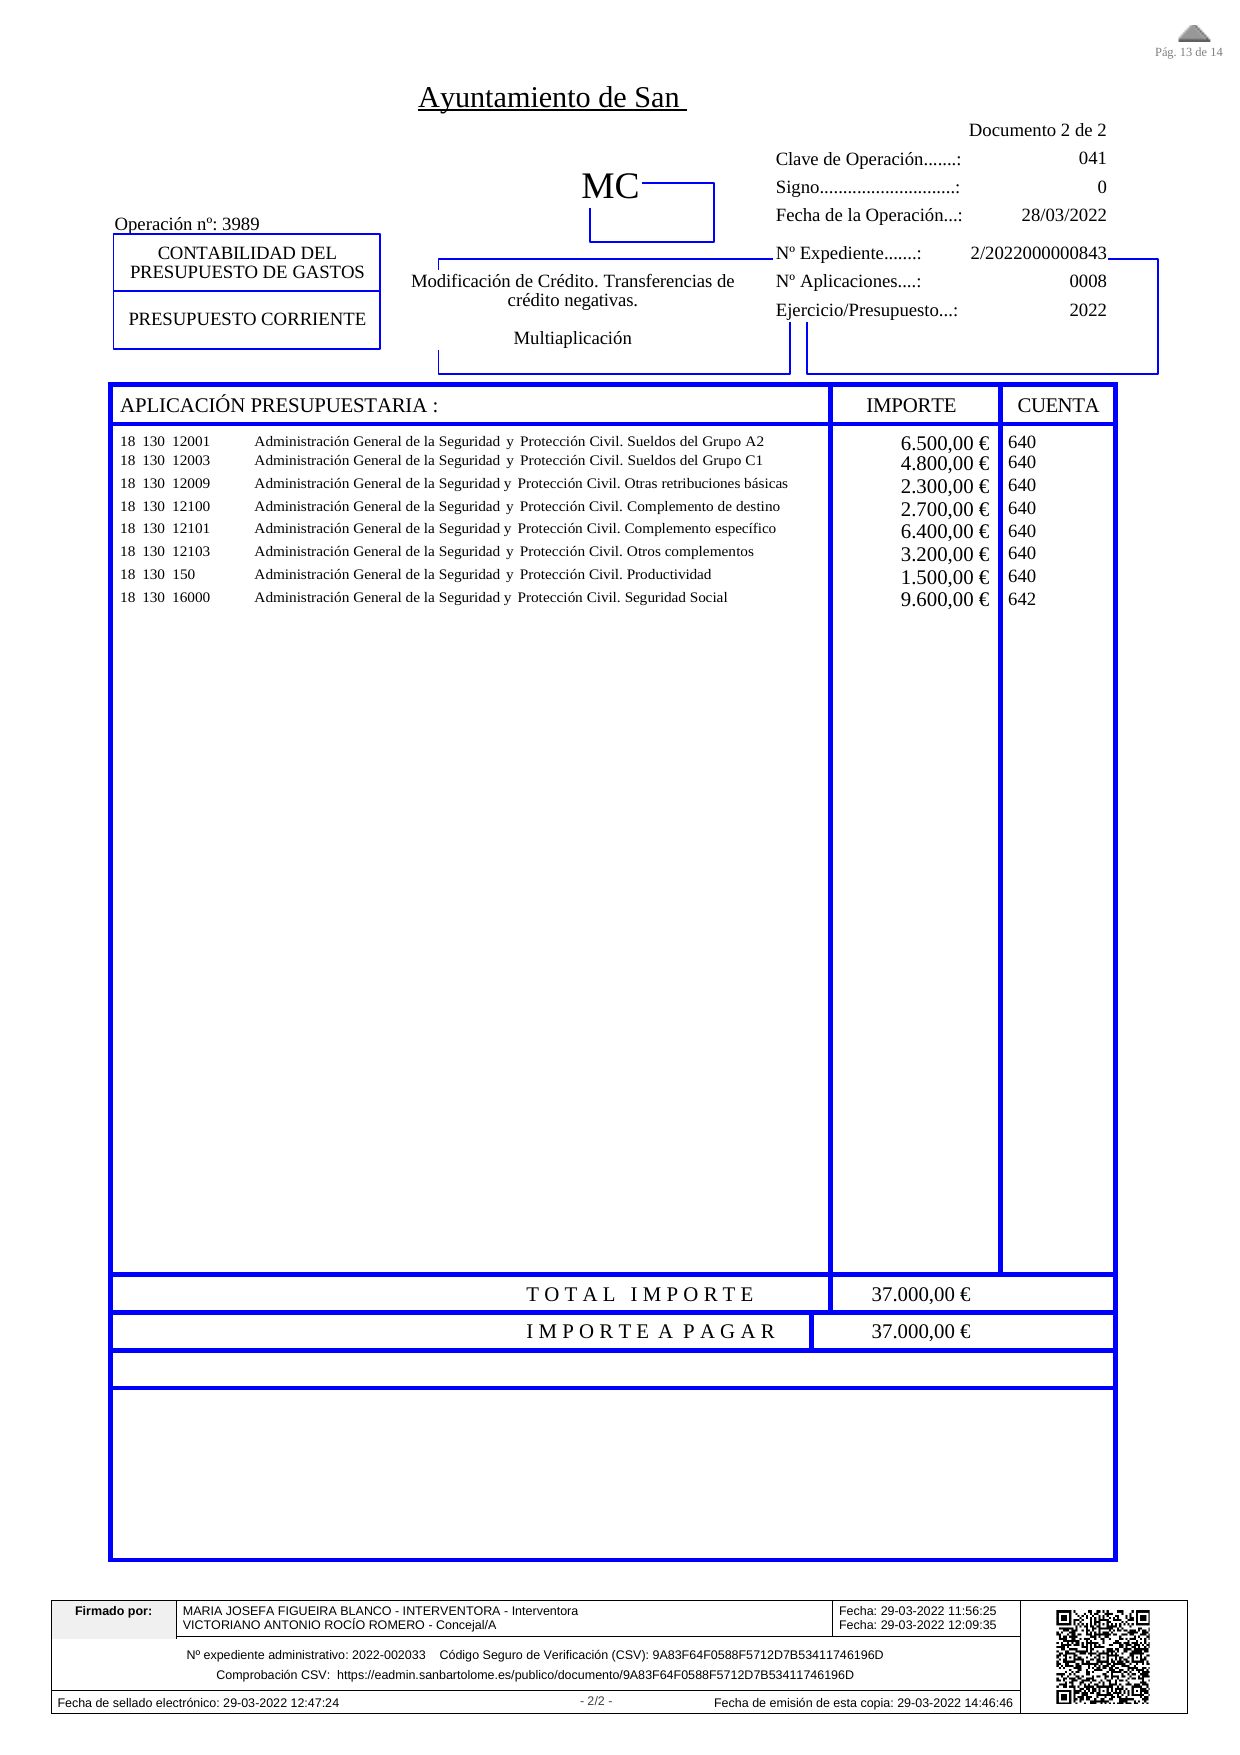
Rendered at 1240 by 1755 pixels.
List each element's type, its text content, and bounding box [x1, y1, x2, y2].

table_header CUENTA [1003, 387, 1113, 422]
table_cell Administración General de la Seguridad y Protección Civil. Sueldos del Grupo A2 [233, 426, 828, 453]
table_cell Administración General de la Seguridad y Protección Civil. Complemento de destino [233, 498, 828, 521]
table_cell 37.000,00 € [814, 1315, 1113, 1348]
table_cell 2.700,00 € [833, 498, 998, 521]
table_cell [113, 1390, 1113, 1558]
table_cell 640 [1003, 566, 1113, 589]
table_cell 6.500,00 € [833, 426, 998, 453]
table_cell 640 [1003, 453, 1113, 476]
table_cell 18 130 12001 [113, 426, 233, 453]
table_cell 6.400,00 € [833, 521, 998, 544]
table_header Fecha: 29-03-2022 11:56:25 Fecha: 29-03-2022 12:09:35 [833, 1601, 1020, 1636]
table_cell 18 130 16000 [113, 589, 233, 1272]
table_header APLICACIÓN PRESUPUESTARIA : [113, 387, 828, 422]
table_cell Administración General de la Seguridad y Protección Civil. Productividad [233, 566, 828, 589]
table_header MARIA JOSEFA FIGUEIRA BLANCO - INTERVENTORA - Interventora VICTORIANO ANTONIO ROCÍO ROMERO - Concejal/A [177, 1601, 832, 1636]
table_cell 18 130 12103 [113, 544, 233, 566]
table_cell Administración General de la Seguridad y Protección Civil. Sueldos del Grupo C1 [233, 453, 828, 476]
picture [1177, 25, 1211, 42]
table_header [1021, 1601, 1187, 1713]
table_cell 640 [1003, 498, 1113, 521]
table_header IMPORTE [833, 387, 998, 422]
table_cell 640 [1003, 544, 1113, 566]
table_cell 3.200,00 € [833, 544, 998, 566]
table_cell Administración General de la Seguridad y Protección Civil. Seguridad Social [233, 589, 828, 1272]
table_cell 4.800,00 € [833, 453, 998, 476]
table_cell 18 130 150 [113, 566, 233, 589]
table_cell 9.600,00 € [833, 589, 998, 1272]
table_cell [113, 1353, 1113, 1386]
table_cell 640 [1003, 521, 1113, 544]
table_cell Fecha de sellado electrónico: 29-03-2022 12:47:24 - 2/2 - Fecha de emisión de esta copia: 29-03-2022 14:46:46 [52, 1691, 1020, 1713]
table_cell 18 130 12100 [113, 498, 233, 521]
table_cell Administración General de la Seguridad y Protección Civil. Otras retribuciones básicas [233, 476, 828, 498]
table_cell 18 130 12003 [113, 453, 233, 476]
table_cell 1.500,00 € [833, 566, 998, 589]
table_cell 642 [1003, 589, 1113, 1272]
picture [1056, 1610, 1150, 1704]
table_cell 2.300,00 € [833, 476, 998, 498]
table_cell Administración General de la Seguridad y Protección Civil. Complemento específico [233, 521, 828, 544]
table_cell 640 [1003, 476, 1113, 498]
table_header Firmado por: [52, 1601, 176, 1636]
table_cell 18 130 12009 [113, 476, 233, 498]
table_cell 37.000,00 € [833, 1277, 1113, 1310]
table_cell Nº expediente administrativo: 2022-002033 Código Seguro de Verificación (CSV): 9A83F64F0588F5712D7B53411746196D Comprobación CSV: https://eadmin.sanbartolome.es/publico/documento/9A83F64F0588F5712D7B53411746196D [52, 1637, 1020, 1690]
table_cell Administración General de la Seguridad y Protección Civil. Otros complementos [233, 544, 828, 566]
table_cell 18 130 12101 [113, 521, 233, 544]
table_cell T O T A L I M P O R T E [113, 1277, 828, 1310]
table_cell I M P O R T E A P A G A R [113, 1315, 809, 1348]
table_cell 640 [1003, 426, 1113, 453]
